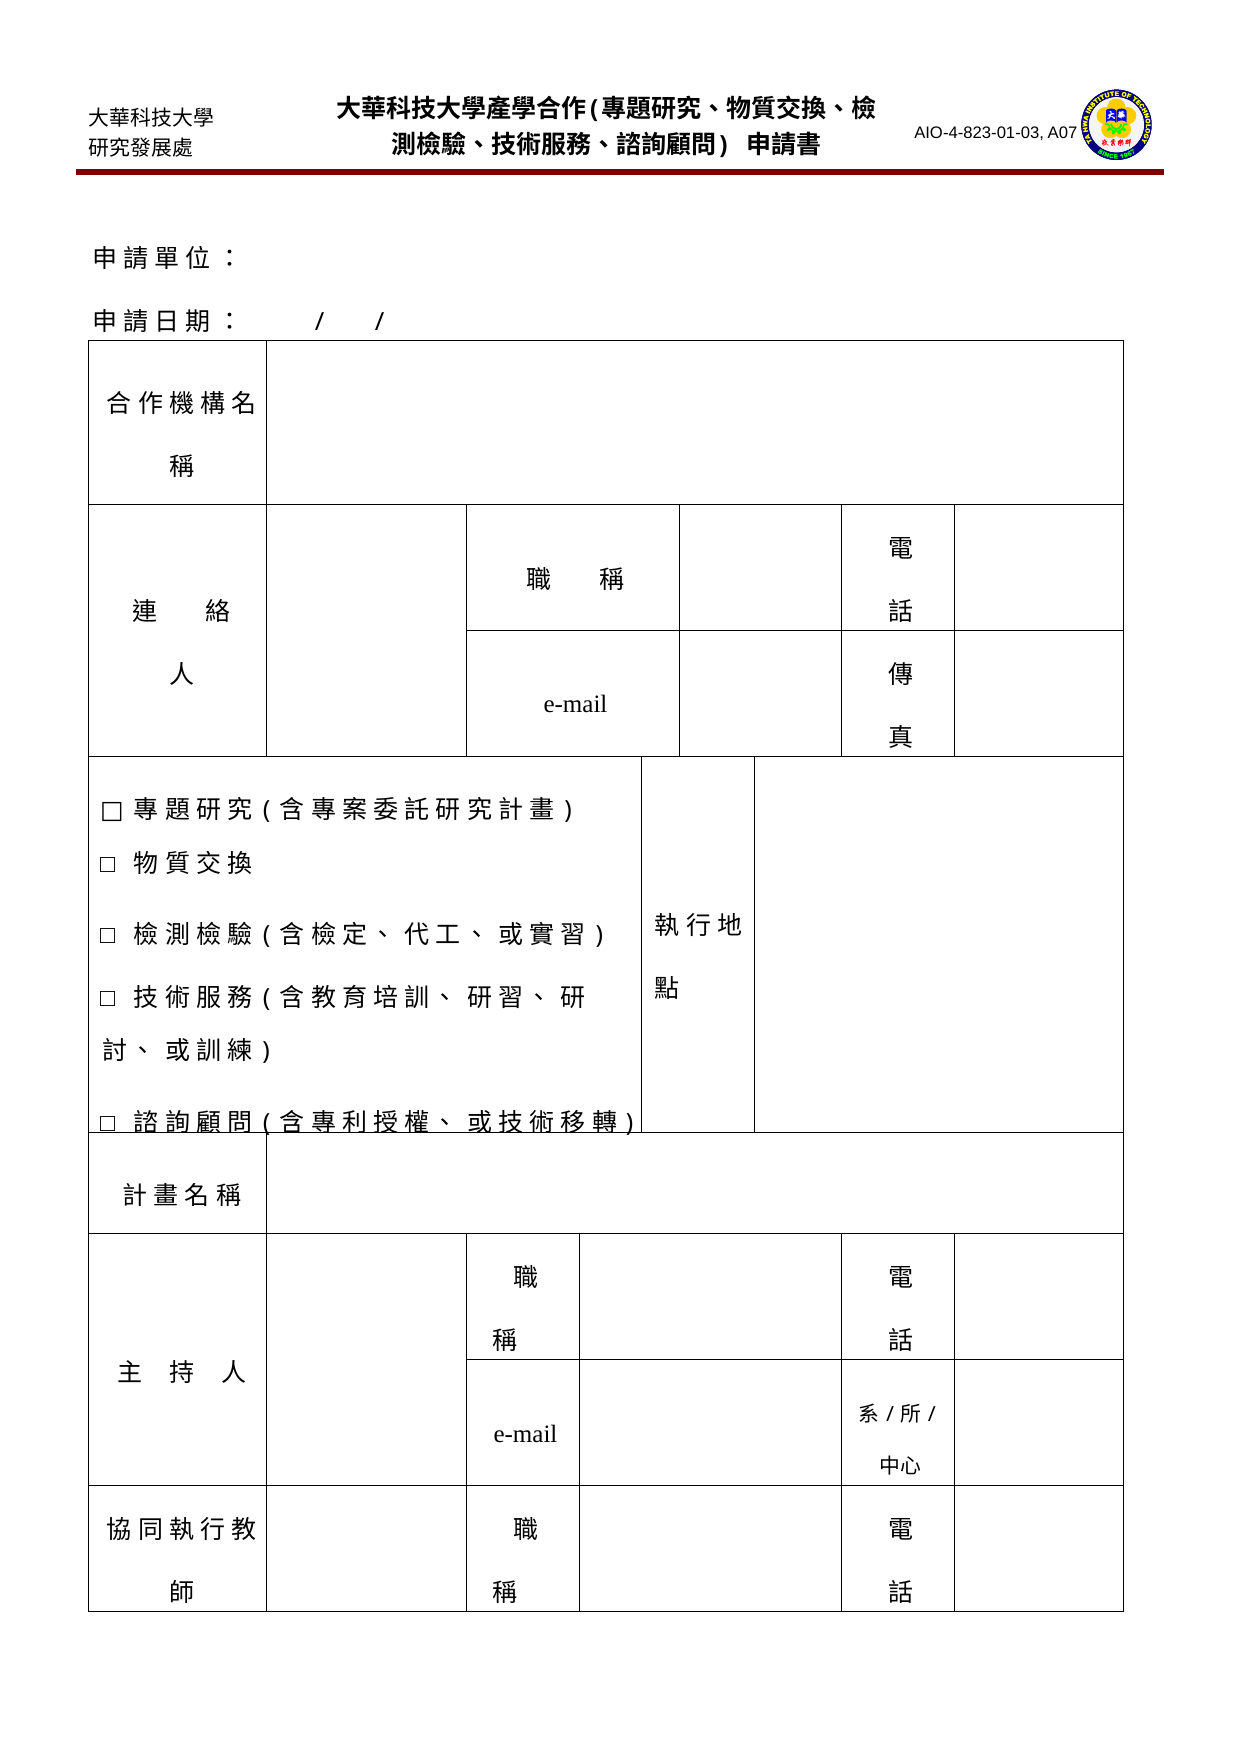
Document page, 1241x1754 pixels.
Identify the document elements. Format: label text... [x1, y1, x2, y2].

table_cell 電 話 [842, 505, 954, 630]
table_cell [955, 1234, 1123, 1359]
table_header 合作機構名稱 [89, 341, 266, 504]
table_cell [955, 631, 1123, 756]
table_cell 協同執行教師 [89, 1486, 266, 1611]
text 申請單位： 申請日期： / / [89, 215, 1151, 340]
table_cell 連 絡 人 [89, 505, 266, 756]
table_cell 系/所/中心 [842, 1360, 954, 1485]
table_cell 計畫名稱 [89, 1133, 266, 1233]
table_cell [580, 1360, 841, 1485]
table_cell [755, 757, 1123, 1132]
table_cell 傳 真 [842, 631, 954, 756]
table_cell [680, 505, 841, 630]
table_cell □ 專題研究(含專案委託研究計畫) □ 物質交換 □ 檢測檢驗(含檢定、代工、或實習) □ 技術服務(含教育培訓、研習、研討、或訓練) □ 諮詢顧問(含專利授權、或技術移轉) [89, 757, 641, 1132]
table_cell [955, 1486, 1123, 1611]
table_cell e-mail [467, 1360, 579, 1485]
table_cell [267, 1234, 466, 1485]
table_cell 職 稱 [467, 1486, 579, 1611]
table_cell e-mail [467, 631, 679, 756]
table_cell [267, 505, 466, 756]
table_cell [267, 1486, 466, 1611]
table_cell [955, 1360, 1123, 1485]
table_cell 主 持 人 [89, 1234, 266, 1485]
table_cell [580, 1486, 841, 1611]
table_cell [955, 505, 1123, 630]
table_cell 職 稱 [467, 1234, 579, 1359]
table_cell 電 話 [842, 1486, 954, 1611]
table_cell [267, 1133, 1123, 1233]
table_cell [580, 1234, 841, 1359]
table_header [267, 341, 1123, 504]
table_cell [680, 631, 841, 756]
table_cell 電 話 [842, 1234, 954, 1359]
table_cell 執行地點 [642, 757, 754, 1132]
table_cell 職 稱 [467, 505, 679, 630]
